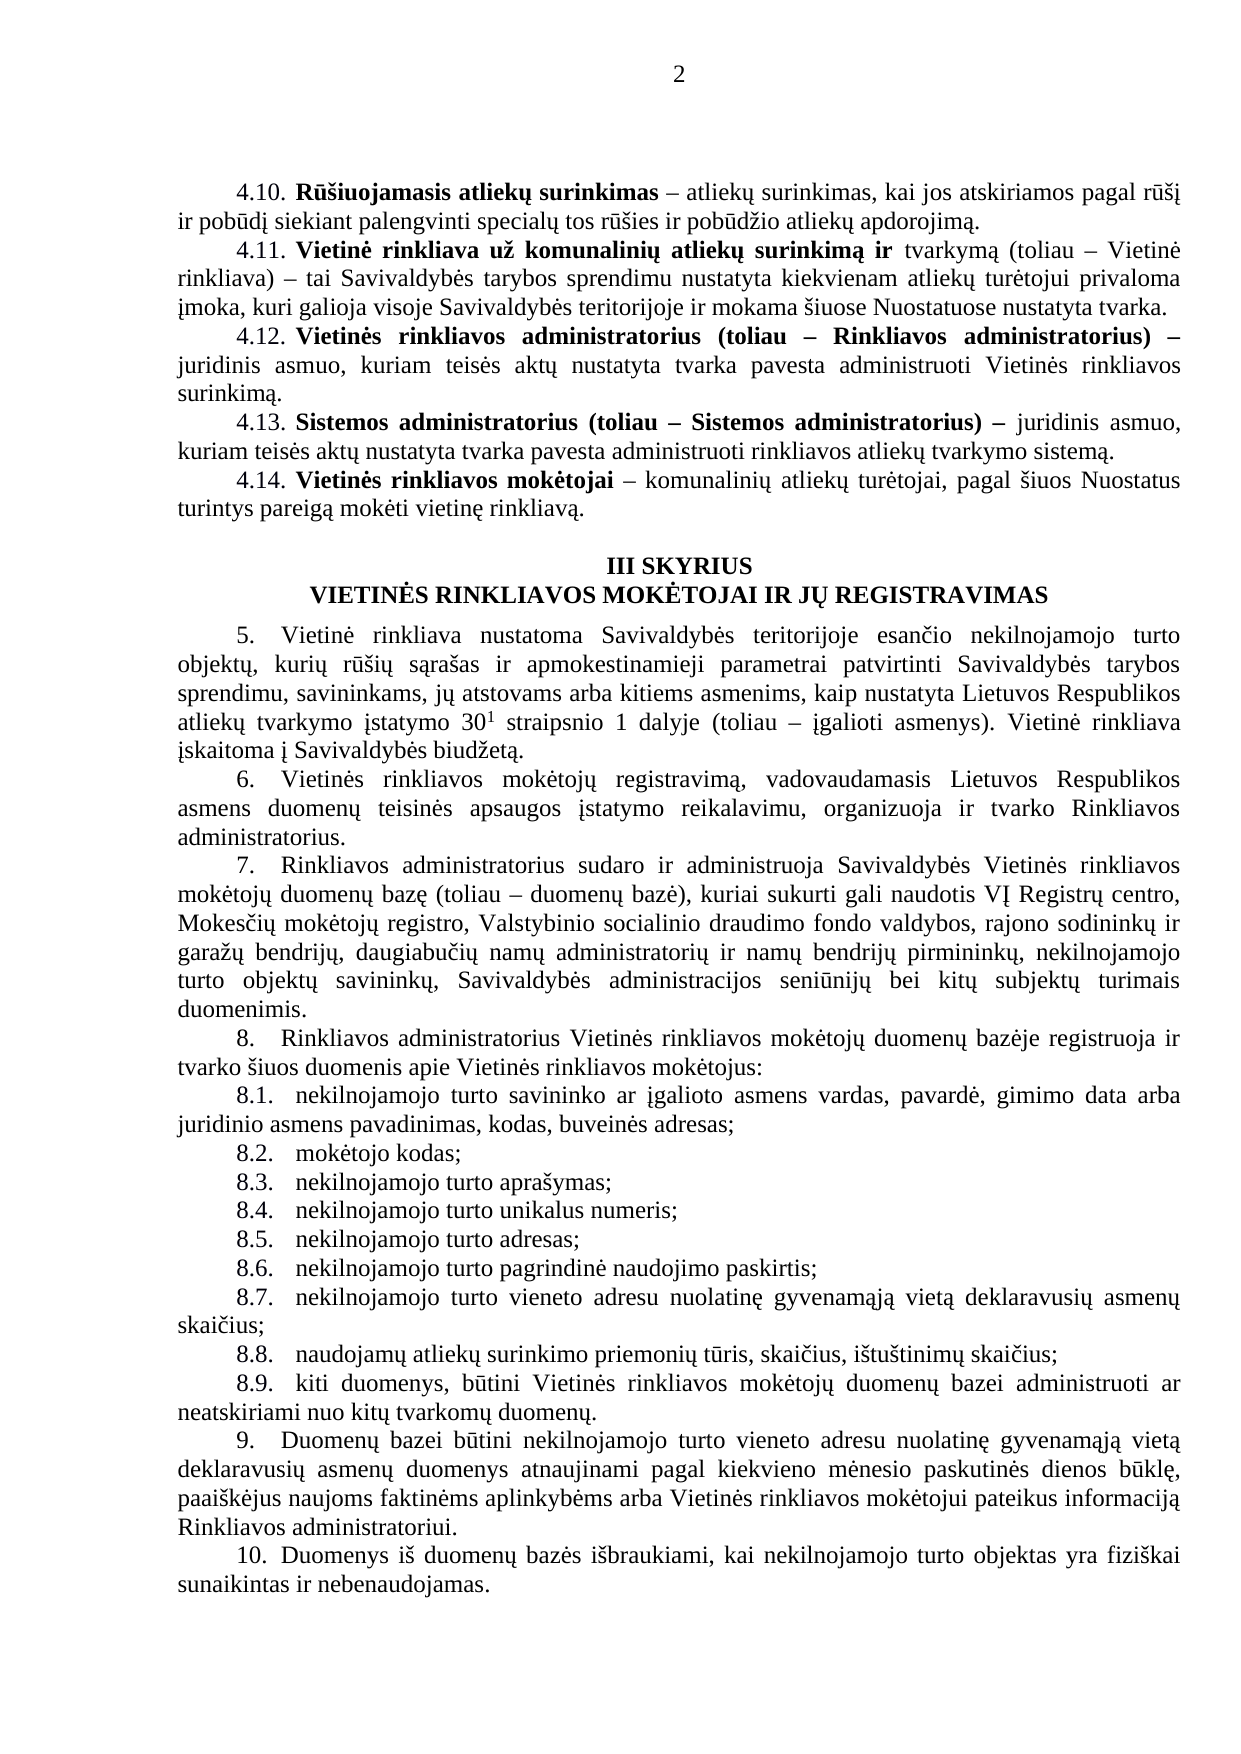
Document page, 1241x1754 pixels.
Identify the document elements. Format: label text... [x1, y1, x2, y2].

text 4.13. Sistemos administratorius (toliau – Sistemos administratorius) – juridinis asmuo, kuriam teisės aktų nustatyta tvarka pavesta administruoti rinkliavos atliekų tvarkymo sistemą. [177, 407, 1181, 465]
text 8.4. nekilnojamojo turto unikalus numeris; [177, 1195, 1181, 1224]
text 10. Duomenys iš duomenų bazės išbraukiami, kai nekilnojamojo turto objektas yra fiziškai sunaikintas ir nebenaudojamas. [177, 1540, 1181, 1598]
text 9. Duomenų bazei būtini nekilnojamojo turto vieneto adresu nuolatinę gyvenamąją vietą deklaravusių asmenų duomenys atnaujinami pagal kiekvieno mėnesio paskutinės dienos būklę, paaiškėjus naujoms faktinėms aplinkybėms arba Vietinės rinkliavos mokėtojui pateikus informaciją Rinkliavos administratoriui. [177, 1425, 1181, 1540]
text 6. Vietinės rinkliavos mokėtojų registravimą, vadovaudamasis Lietuvos Respublikos asmens duomenų teisinės apsaugos įstatymo reikalavimu, organizuoja ir tvarko Rinkliavos administratorius. [177, 764, 1181, 850]
text 8.5. nekilnojamojo turto adresas; [177, 1224, 1181, 1253]
text 8.1. nekilnojamojo turto savininko ar įgalioto asmens vardas, pavardė, gimimo data arba juridinio asmens pavadinimas, kodas, buveinės adresas; [177, 1080, 1181, 1138]
text 8.8. naudojamų atliekų surinkimo priemonių tūris, skaičius, ištuštinimų skaičius; [177, 1339, 1181, 1368]
text 4.12. Vietinės rinkliavos administratorius (toliau – Rinkliavos administratorius) – juridinis asmuo, kuriam teisės aktų nustatyta tvarka pavesta administruoti Vietinės rinkliavos surinkimą. [177, 321, 1181, 407]
text 8.3. nekilnojamojo turto aprašymas; [177, 1167, 1181, 1195]
text III SKYRIUS [177, 551, 1181, 580]
text 5. Vietinė rinkliava nustatoma Savivaldybės teritorijoje esančio nekilnojamojo turto objektų, kurių rūšių sąrašas ir apmokestinamieji parametrai patvirtinti Savivaldybės tarybos sprendimu, savininkams, jų atstovams arba kitiems asmenims, kaip nustatyta Lietuvos Respublikos atliekų tvarkymo įstatymo 301 straipsnio 1 dalyje (toliau – įgalioti asmenys). Vietinė rinkliava įskaitoma į Savivaldybės biudžetą. [177, 620, 1181, 764]
text 8.2. mokėtojo kodas; [177, 1138, 1181, 1167]
text 4.11. Vietinė rinkliava už komunalinių atliekų surinkimą ir tvarkymą (toliau – Vietinė rinkliava) – tai Savivaldybės tarybos sprendimu nustatyta kiekvienam atliekų turėtojui privaloma įmoka, kuri galioja visoje Savivaldybės teritorijoje ir mokama šiuose Nuostatuose nustatyta tvarka. [177, 235, 1181, 321]
text VIETINĖS RINKLIAVOS MOKĖTOJAI IR JŲ REGISTRAVIMAS [177, 580, 1181, 608]
text 8.9. kiti duomenys, būtini Vietinės rinkliavos mokėtojų duomenų bazei administruoti ar neatskiriami nuo kitų tvarkomų duomenų. [177, 1368, 1181, 1425]
text 4.14. Vietinės rinkliavos mokėtojai – komunalinių atliekų turėtojai, pagal šiuos Nuostatus turintys pareigą mokėti vietinę rinkliavą. [177, 465, 1181, 522]
text 8.7. nekilnojamojo turto vieneto adresu nuolatinę gyvenamąją vietą deklaravusių asmenų skaičius; [177, 1282, 1181, 1339]
text 7. Rinkliavos administratorius sudaro ir administruoja Savivaldybės Vietinės rinkliavos mokėtojų duomenų bazę (toliau – duomenų bazė), kuriai sukurti gali naudotis VĮ Registrų centro, Mokesčių mokėtojų registro, Valstybinio socialinio draudimo fondo valdybos, rajono sodininkų ir garažų bendrijų, daugiabučių namų administratorių ir namų bendrijų pirmininkų, nekilnojamojo turto objektų savininkų, Savivaldybės administracijos seniūnijų bei kitų subjektų turimais duomenimis. [177, 850, 1181, 1023]
text 8. Rinkliavos administratorius Vietinės rinkliavos mokėtojų duomenų bazėje registruoja ir tvarko šiuos duomenis apie Vietinės rinkliavos mokėtojus: [177, 1023, 1181, 1080]
text 8.6. nekilnojamojo turto pagrindinė naudojimo paskirtis; [177, 1253, 1181, 1282]
text 4.10. Rūšiuojamasis atliekų surinkimas – atliekų surinkimas, kai jos atskiriamos pagal rūšį ir pobūdį siekiant palengvinti specialų tos rūšies ir pobūdžio atliekų apdorojimą. [177, 177, 1181, 235]
